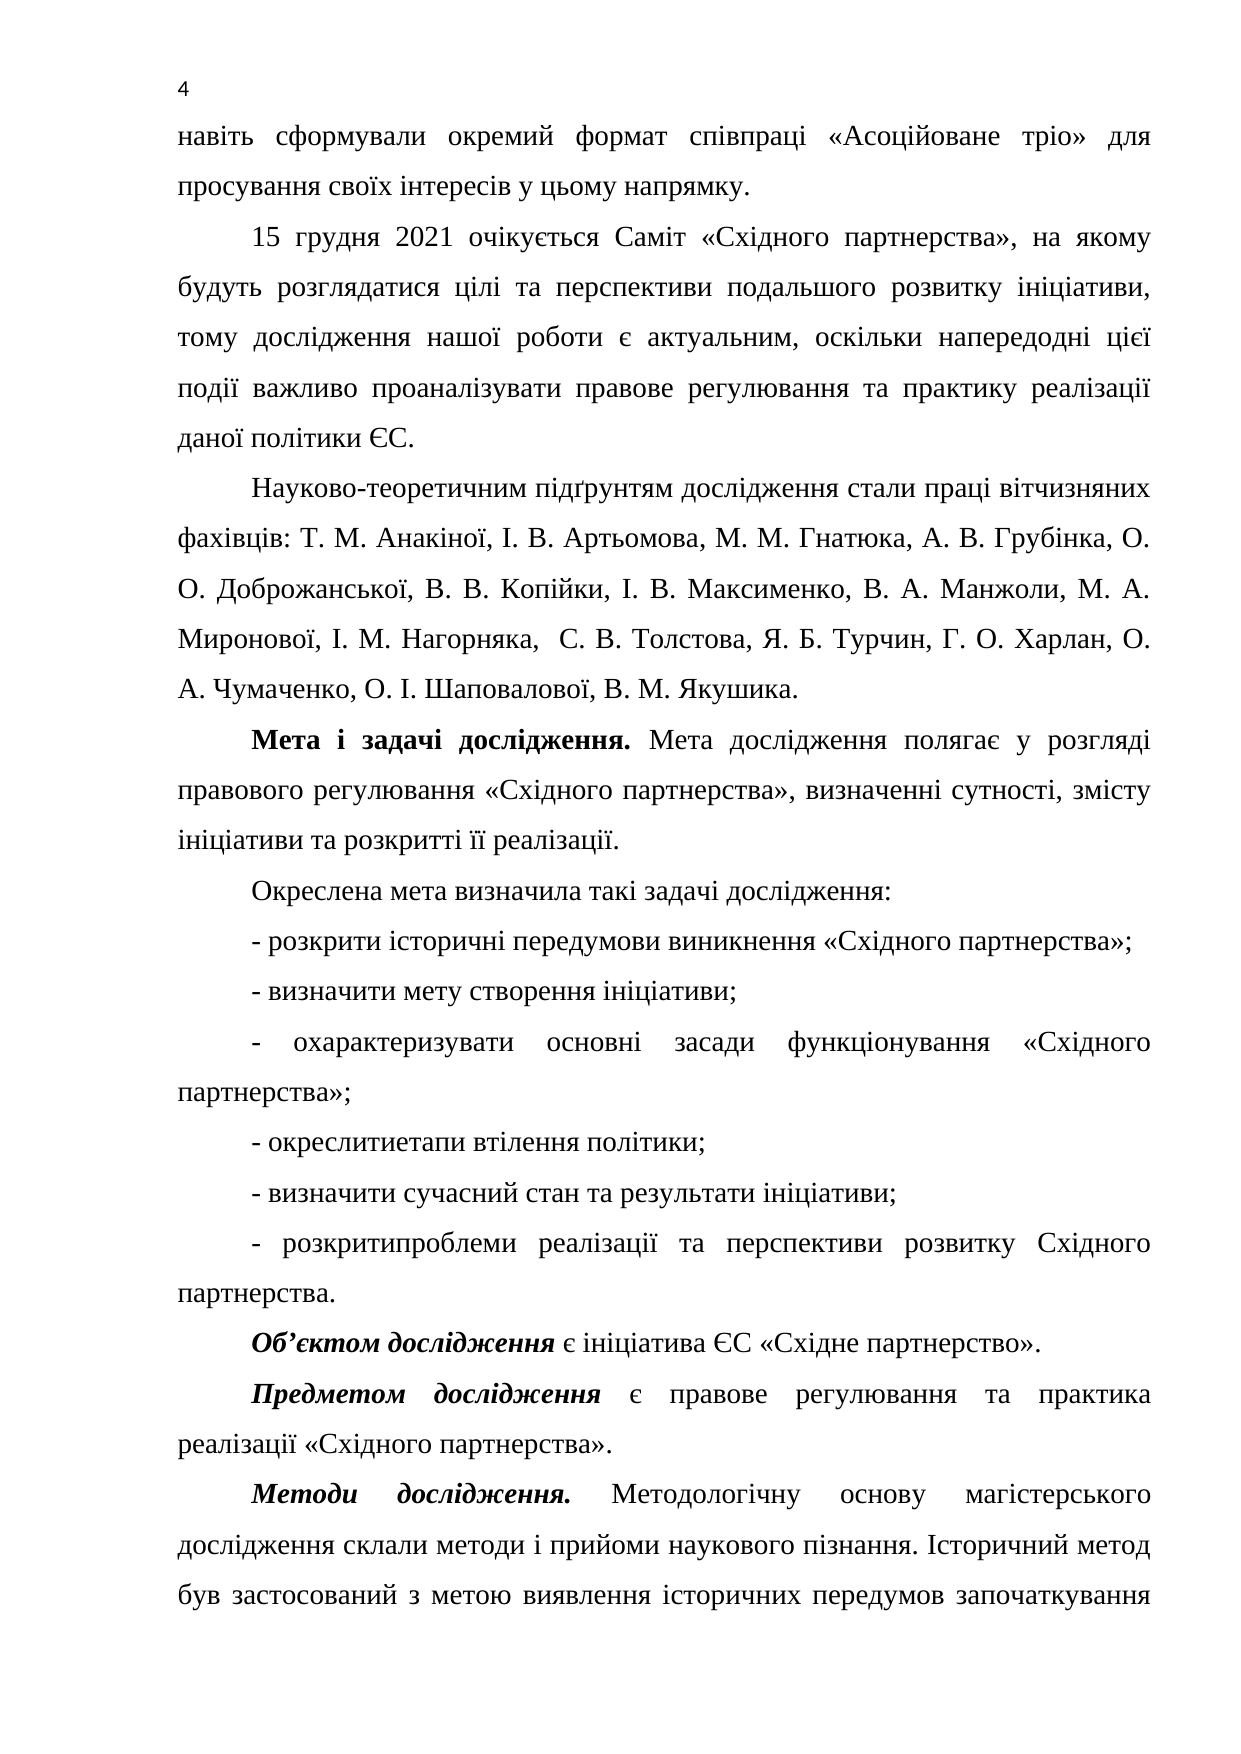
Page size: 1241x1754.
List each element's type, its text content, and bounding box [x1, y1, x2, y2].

text Мета і задачі дослідження. Мета дослідження полягає у розгляді правового регулювання «Східного партнерства», визначенні сутності, змісту ініціативи та розкритті її реалізації. [177, 722, 1152, 856]
text Науково-теоретичним підґрунтям дослідження стали праці вітчизняних фахівців: Т. М. Анакіної, І. В. Артьомова, М. М. Гнатюка, А. В. Грубінка, О. О. Доброжанської, В. В. Копійки, І. В. Максименко, В. А. Манжоли, М. А. Миронової, І. М. Нагорняка, С. В. Толстова, Я. Б. Турчин, Г. О. Харлан, О. А. Чумаченко, О. І. Шаповалової, В. М. Якушика. [177, 470, 1152, 705]
text Предметом дослідження є правове регулювання та практика реалізації «Східного партнерства». [177, 1376, 1152, 1460]
text 15 грудня 2021 очікується Саміт «Східного партнерства», на якому будуть розглядатися цілі та перспективи подальшого розвитку ініціативи, тому дослідження нашої роботи є актуальним, оскільки напередодні цієї події важливо проаналізувати правове регулювання та практику реалізації даної політики ЄС. [177, 219, 1152, 453]
text - визначити мету створення ініціативи; [177, 973, 1152, 1007]
text - окреслитиетапи втілення політики; [177, 1124, 1152, 1158]
text Окреслена мета визначила такі задачі дослідження: [177, 873, 1152, 906]
text Методи дослідження. Методологічну основу магістерського дослідження склали методи і прийоми наукового пізнання. Історичний метод був застосований з метою виявлення історичних передумов започаткування [177, 1477, 1152, 1611]
text - розкритипроблеми реалізації та перспективи розвитку Східного партнерства. [177, 1225, 1152, 1309]
text навіть сформували окремий формат співпраці «Асоційоване тріо» для просування своїх інтересів у цьому напрямку. [177, 118, 1152, 202]
text Об’єктом дослідження є ініціатива ЄС «Східне партнерство». [177, 1326, 1152, 1359]
text - розкрити історичні передумови виникнення «Східного партнерства»; [177, 923, 1152, 957]
text - охарактеризувати основні засади функціонування «Східного партнерства»; [177, 1024, 1152, 1108]
text - визначити сучасний стан та результати ініціативи; [177, 1175, 1152, 1208]
